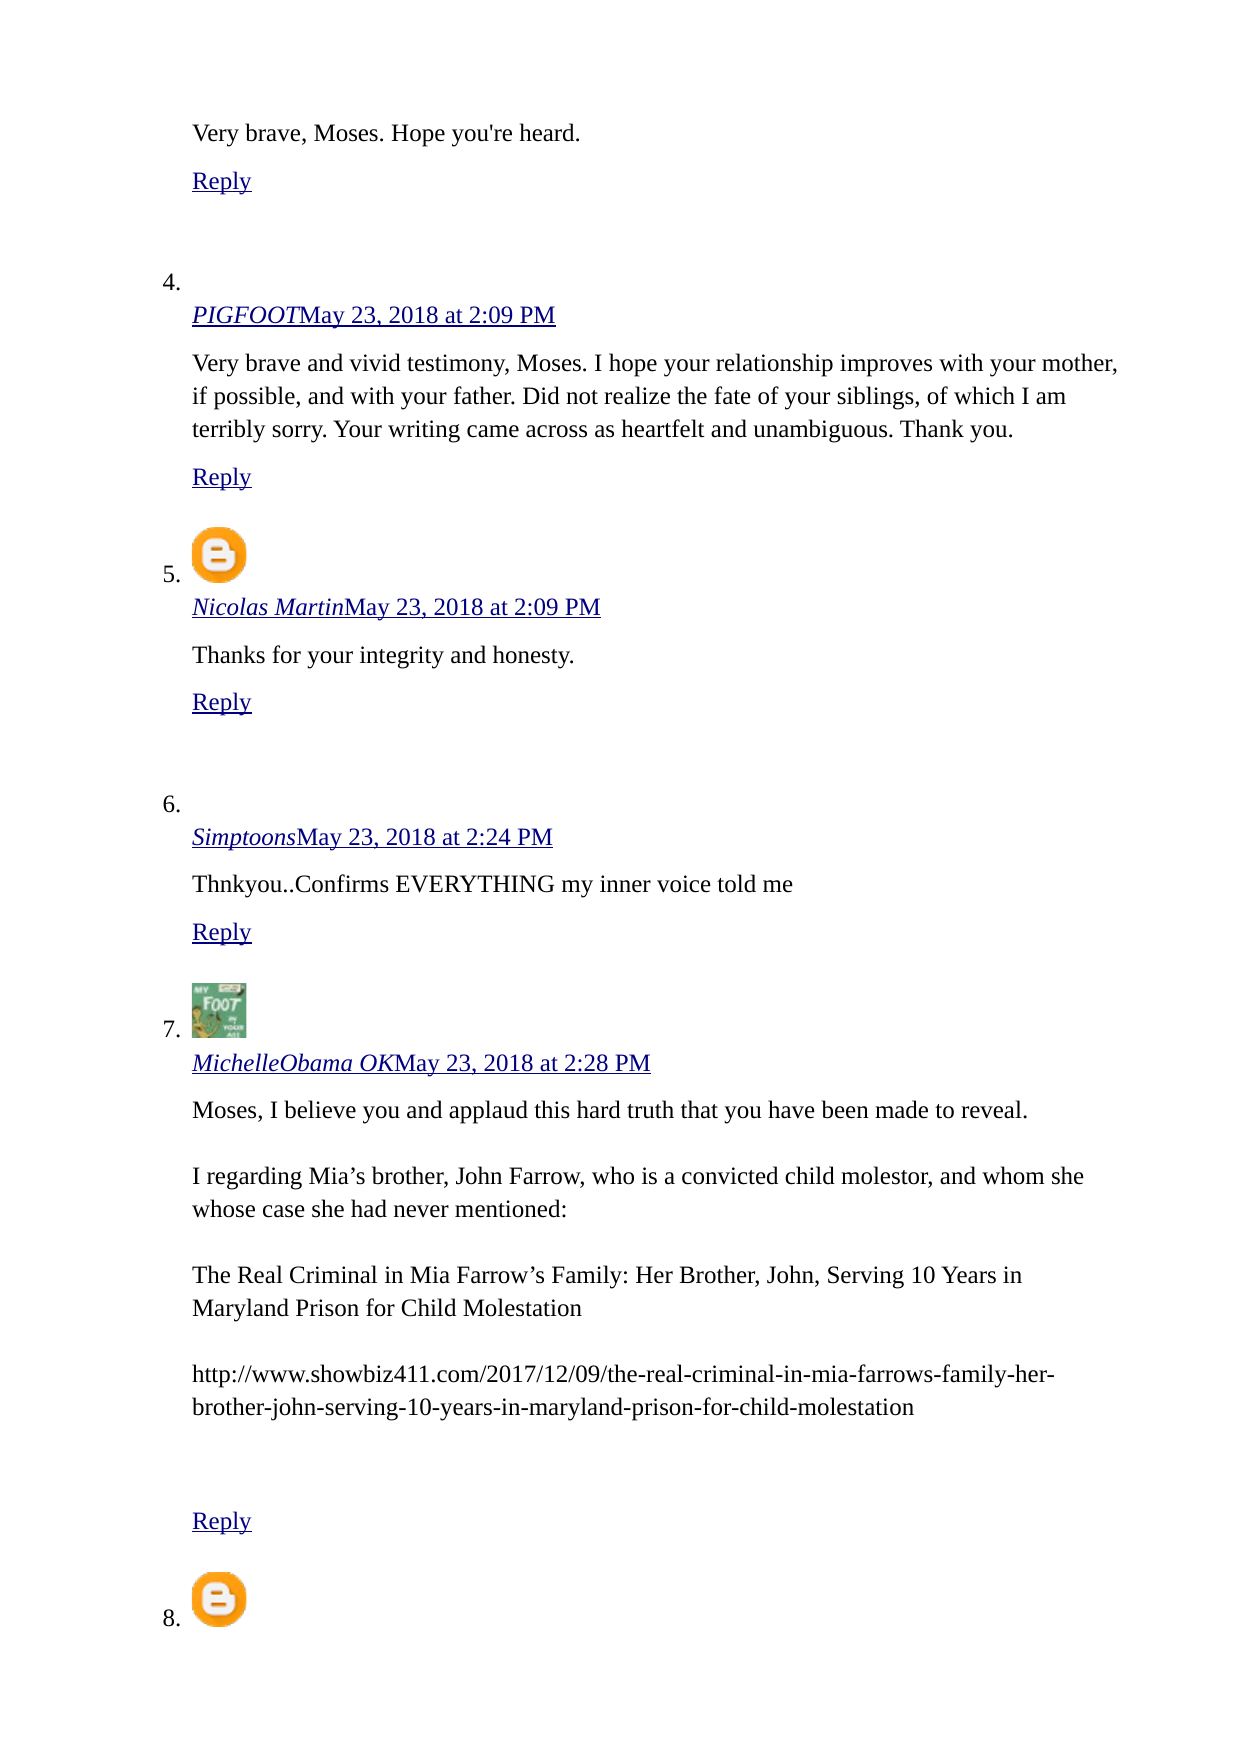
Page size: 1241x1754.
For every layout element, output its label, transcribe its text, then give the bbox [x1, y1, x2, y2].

list MichelleObama OKMay 23, 2018 at 2:28 PM [162, 1048, 1122, 1076]
list Thanks for your integrity and honesty. [162, 640, 1122, 668]
list Reply [162, 917, 1122, 946]
list Very brave, Moses. Hope you're heard. [162, 118, 1122, 147]
list Reply [162, 687, 1122, 716]
list Reply [162, 462, 1122, 490]
picture [191, 527, 247, 583]
picture [191, 1572, 247, 1627]
list Reply [162, 166, 1122, 194]
list Reply [162, 1506, 1122, 1535]
list Thnkyou..Confirms EVERYTHING my inner voice told me [162, 869, 1122, 898]
list Moses, I believe you and applaud this hard truth that you have been made to reveal. I regarding Mia’s brother, John Farrow, who is a convicted child molestor, and whom she whose case she had never mentioned: The Real Criminal in Mia Farrow’s Family: Her Brother, John, Serving 10 Years in Maryland Prison for Child Molestation http://www.showbiz411.com/2017/12/09/the-real-criminal-in-mia-farrows-family-her-brother-john-serving-10-years-in-maryland-prison-for-child-molestation [162, 1095, 1122, 1487]
list Very brave and vivid testimony, Moses. I hope your relationship improves with your mother, if possible, and with your father. Did not realize the fate of your siblings, of which I am terribly sorry. Your writing came across as heartfelt and unambiguous. Thank you. [162, 348, 1122, 443]
list Nicolas MartinMay 23, 2018 at 2:09 PM [162, 592, 1122, 621]
picture [191, 983, 247, 1038]
list PIGFOOTMay 23, 2018 at 2:09 PM [162, 300, 1122, 329]
list SimptoonsMay 23, 2018 at 2:24 PM [162, 822, 1122, 851]
